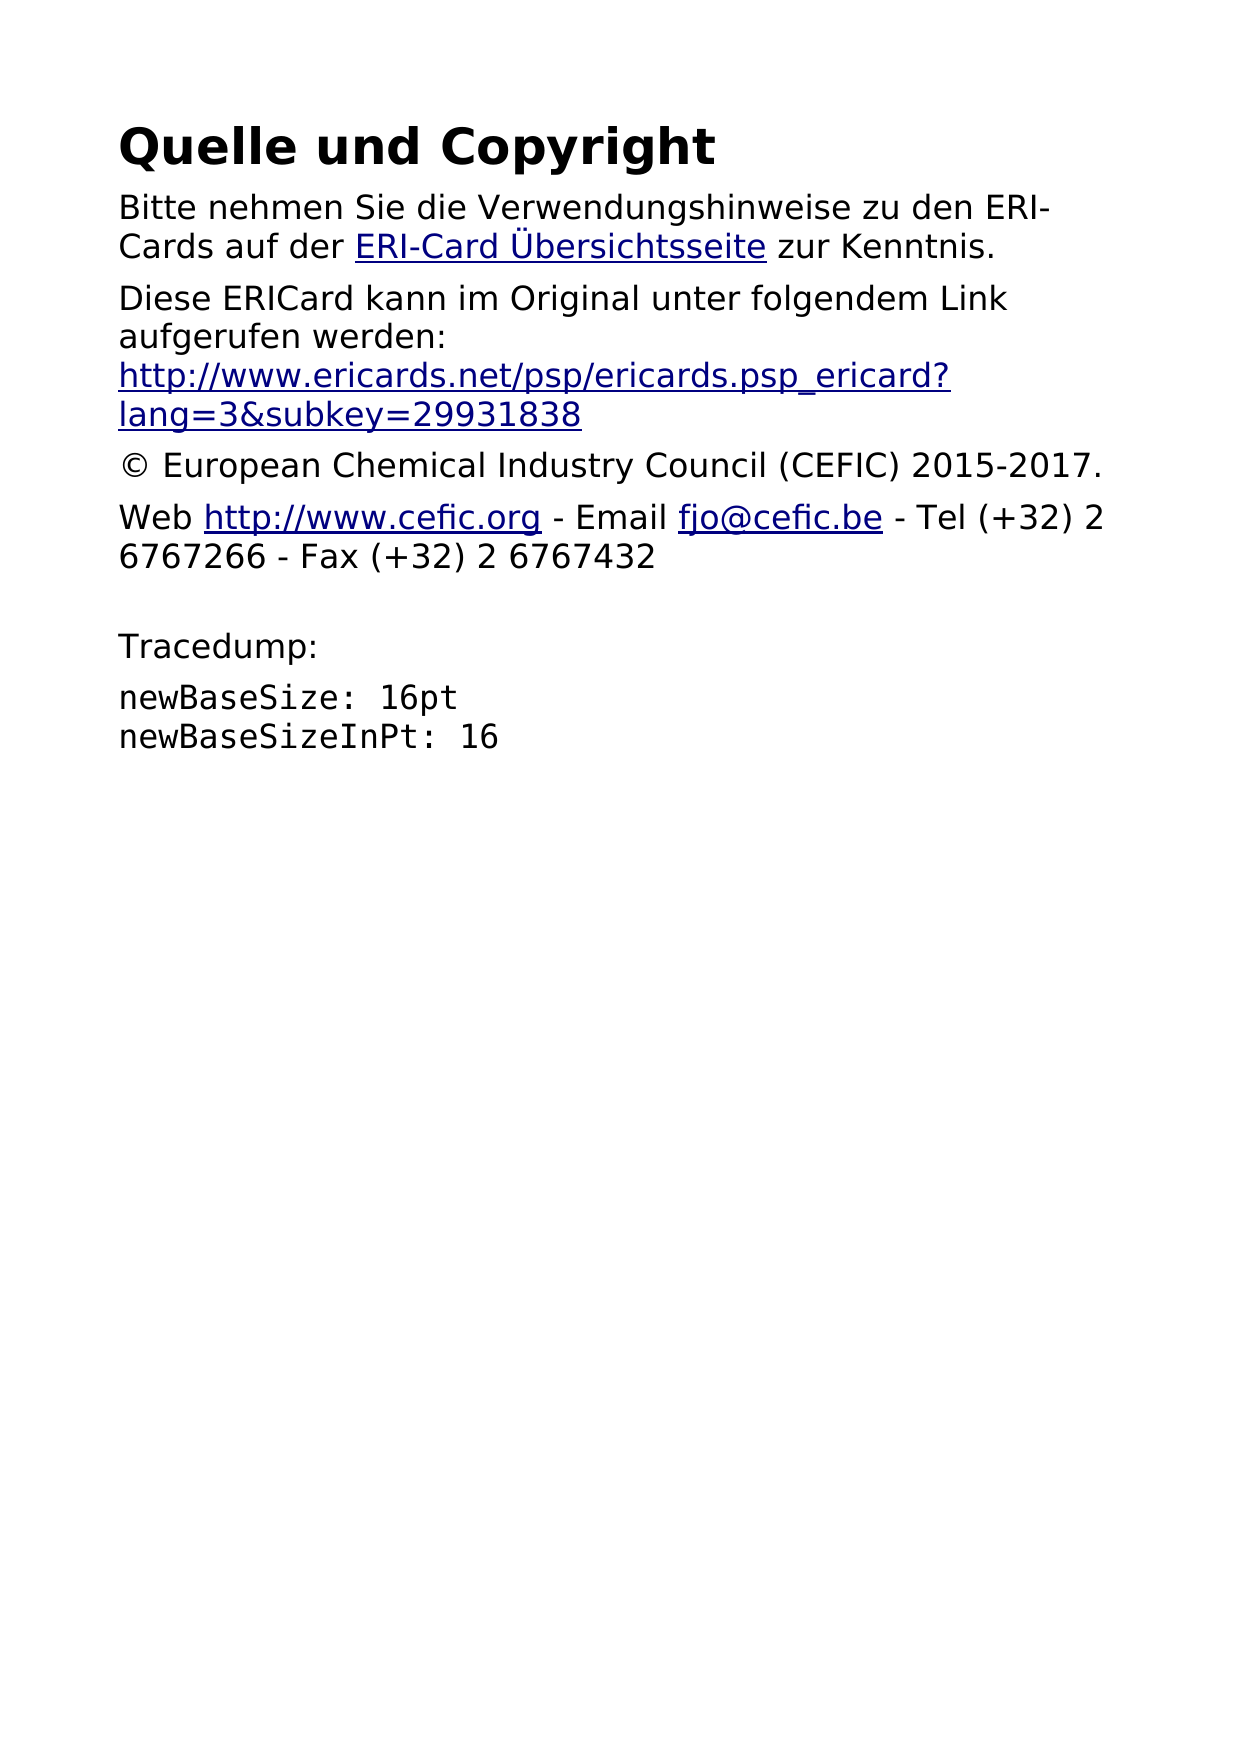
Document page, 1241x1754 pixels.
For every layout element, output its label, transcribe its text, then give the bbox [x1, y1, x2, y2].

subtitle Quelle und Copyright [118, 118, 1122, 176]
text Web http://www.cefic.org - Email fjo@cefic.be - Tel (+32) 2 6767266 - Fax (+32) 2 6767432 [118, 498, 1122, 576]
text Tracedump: [118, 588, 1122, 666]
text newBaseSize: 16pt newBaseSizeInPt: 16 [118, 679, 1122, 756]
text Diese ERICard kann im Original unter folgendem Link aufgerufen werden: http://www.ericards.net/psp/ericards.psp_ericard?lang=3&subkey=29931838 [118, 279, 1122, 434]
text Bitte nehmen Sie die Verwendungshinweise zu den ERI-Cards auf der ERI-Card Übersichtsseite zur Kenntnis. [118, 189, 1122, 267]
text © European Chemical Industry Council (CEFIC) 2015-2017. [118, 447, 1122, 486]
